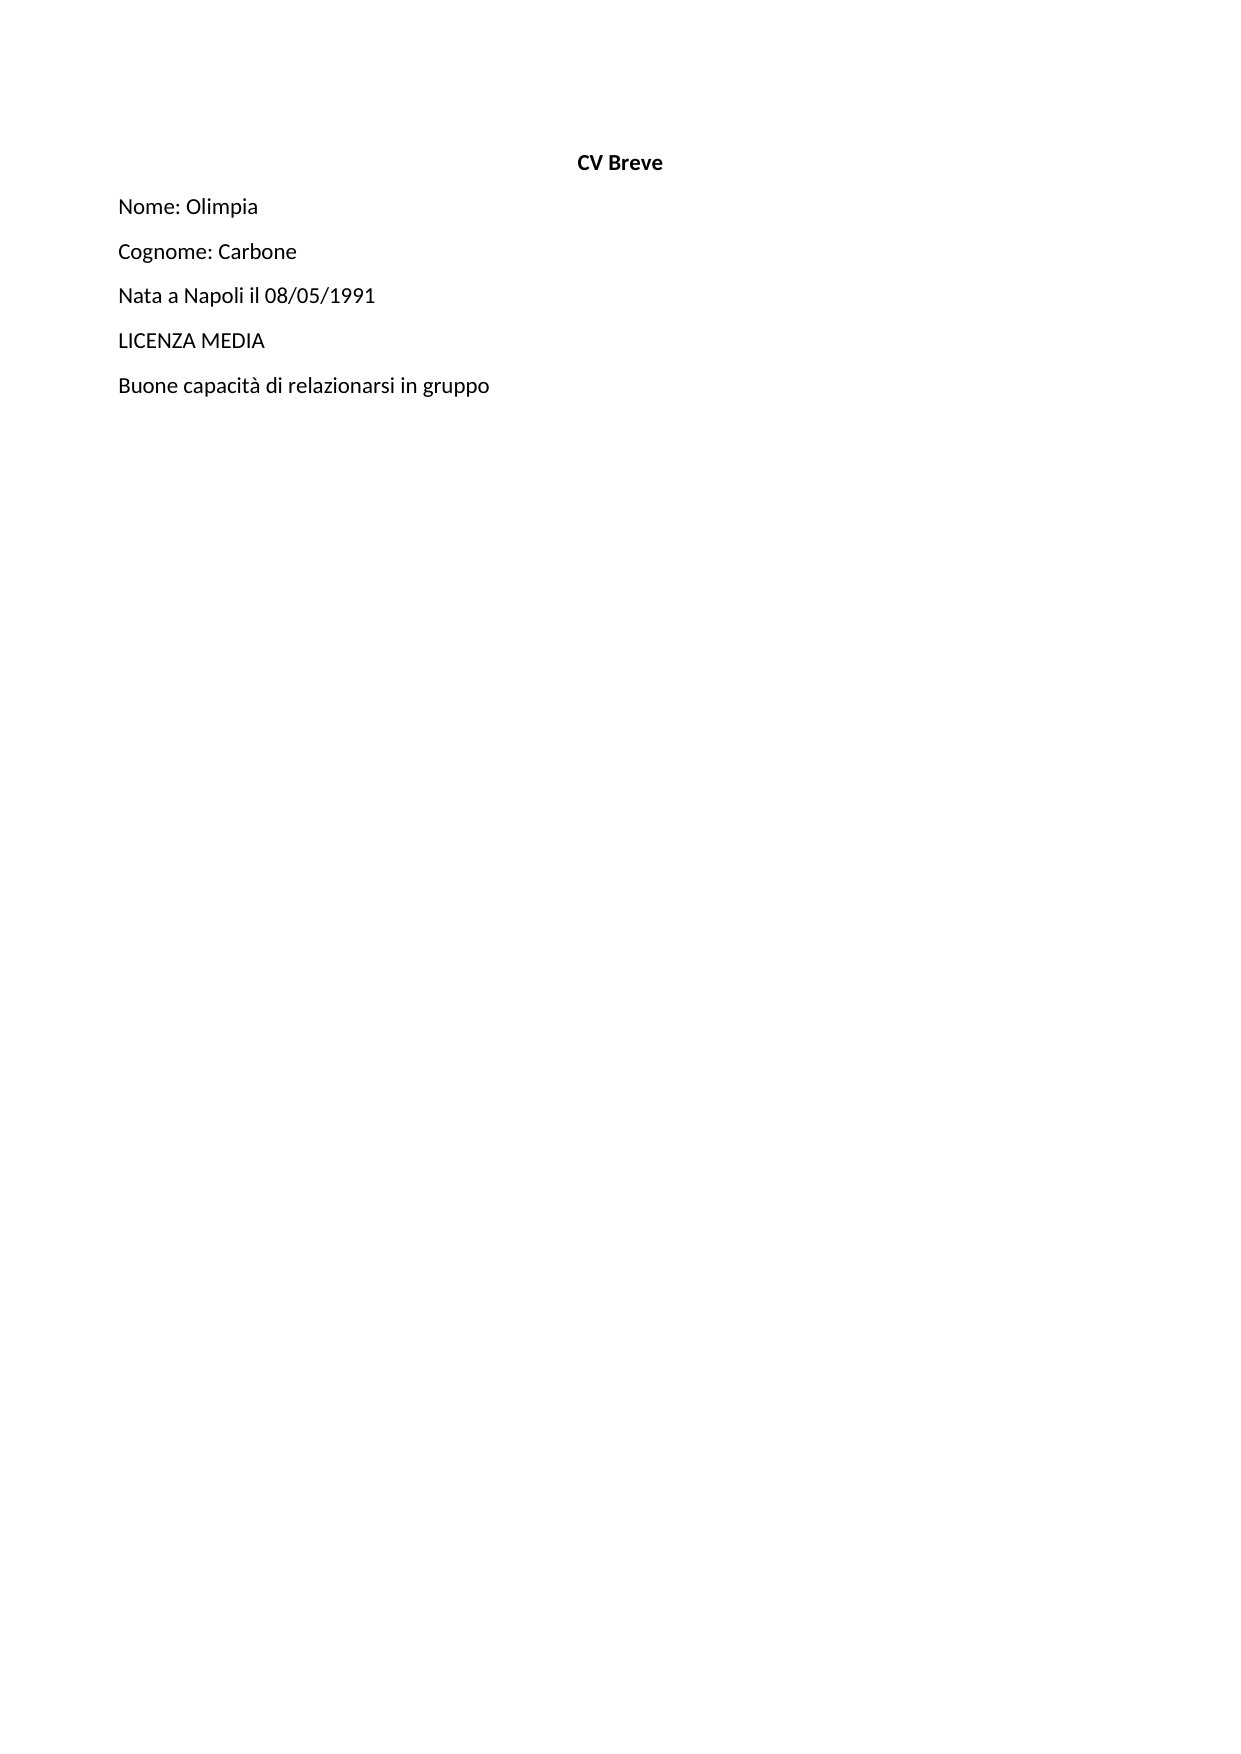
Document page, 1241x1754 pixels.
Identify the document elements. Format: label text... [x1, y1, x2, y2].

text Buone capacità di relazionarsi in gruppo [118, 371, 1122, 399]
text Nome: Olimpia [118, 192, 1122, 220]
text LICENZA MEDIA [118, 326, 1122, 354]
text Nata a Napoli il 08/05/1991 [118, 282, 1122, 310]
text CV Breve [118, 148, 1122, 176]
text Cognome: Carbone [118, 237, 1122, 265]
